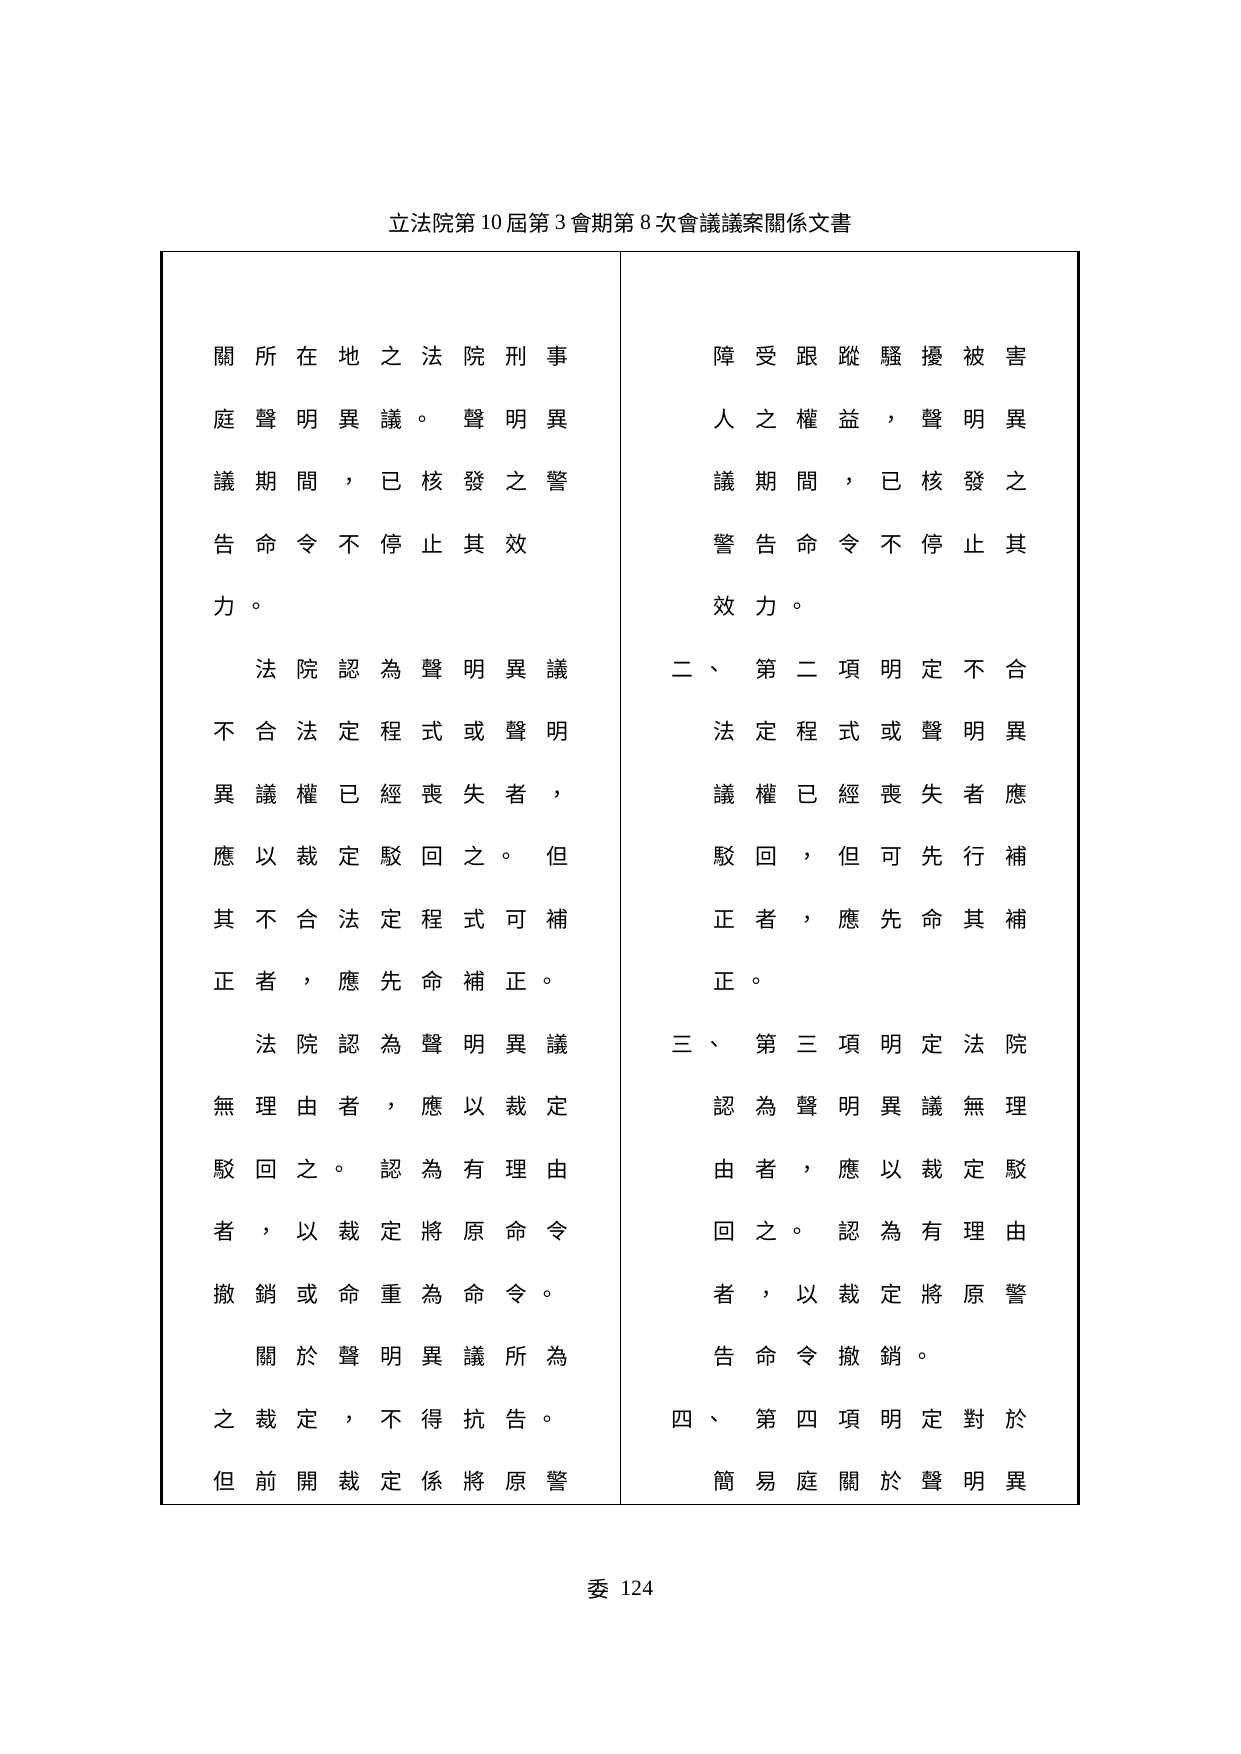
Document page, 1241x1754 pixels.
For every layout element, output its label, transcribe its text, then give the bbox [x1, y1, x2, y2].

table_cell 關所在地之法院刑事庭聲明異議。聲明異議期間，已核發之警告命令不停止其效力。 法院認為聲明異議不合法定程式或聲明異議權已經喪失者，應以裁定駁回之。但其不合法定程式可補正者，應先命補正。 法院認為聲明異議無理由者，應以裁定駁回之。認為有理由者，以裁定將原命令撤銷或命重為命令。 關於聲明異議所為之裁定，不得抗告。但前開裁定係將原警 [163, 252, 620, 1504]
table_cell 障受跟蹤騷擾被害人之權益，聲明異議期間，已核發之警告命令不停止其效力。 二、第二項明定不合法定程式或聲明異議權已經喪失者應駁回，但可先行補正者，應先命其補正。 三、第三項明定法院認為聲明異議無理由者，應以裁定駁回之。認為有理由者，以裁定將原警告命令撤銷。 四、第四項明定對於簡易庭關於聲明異 [621, 252, 1077, 1504]
